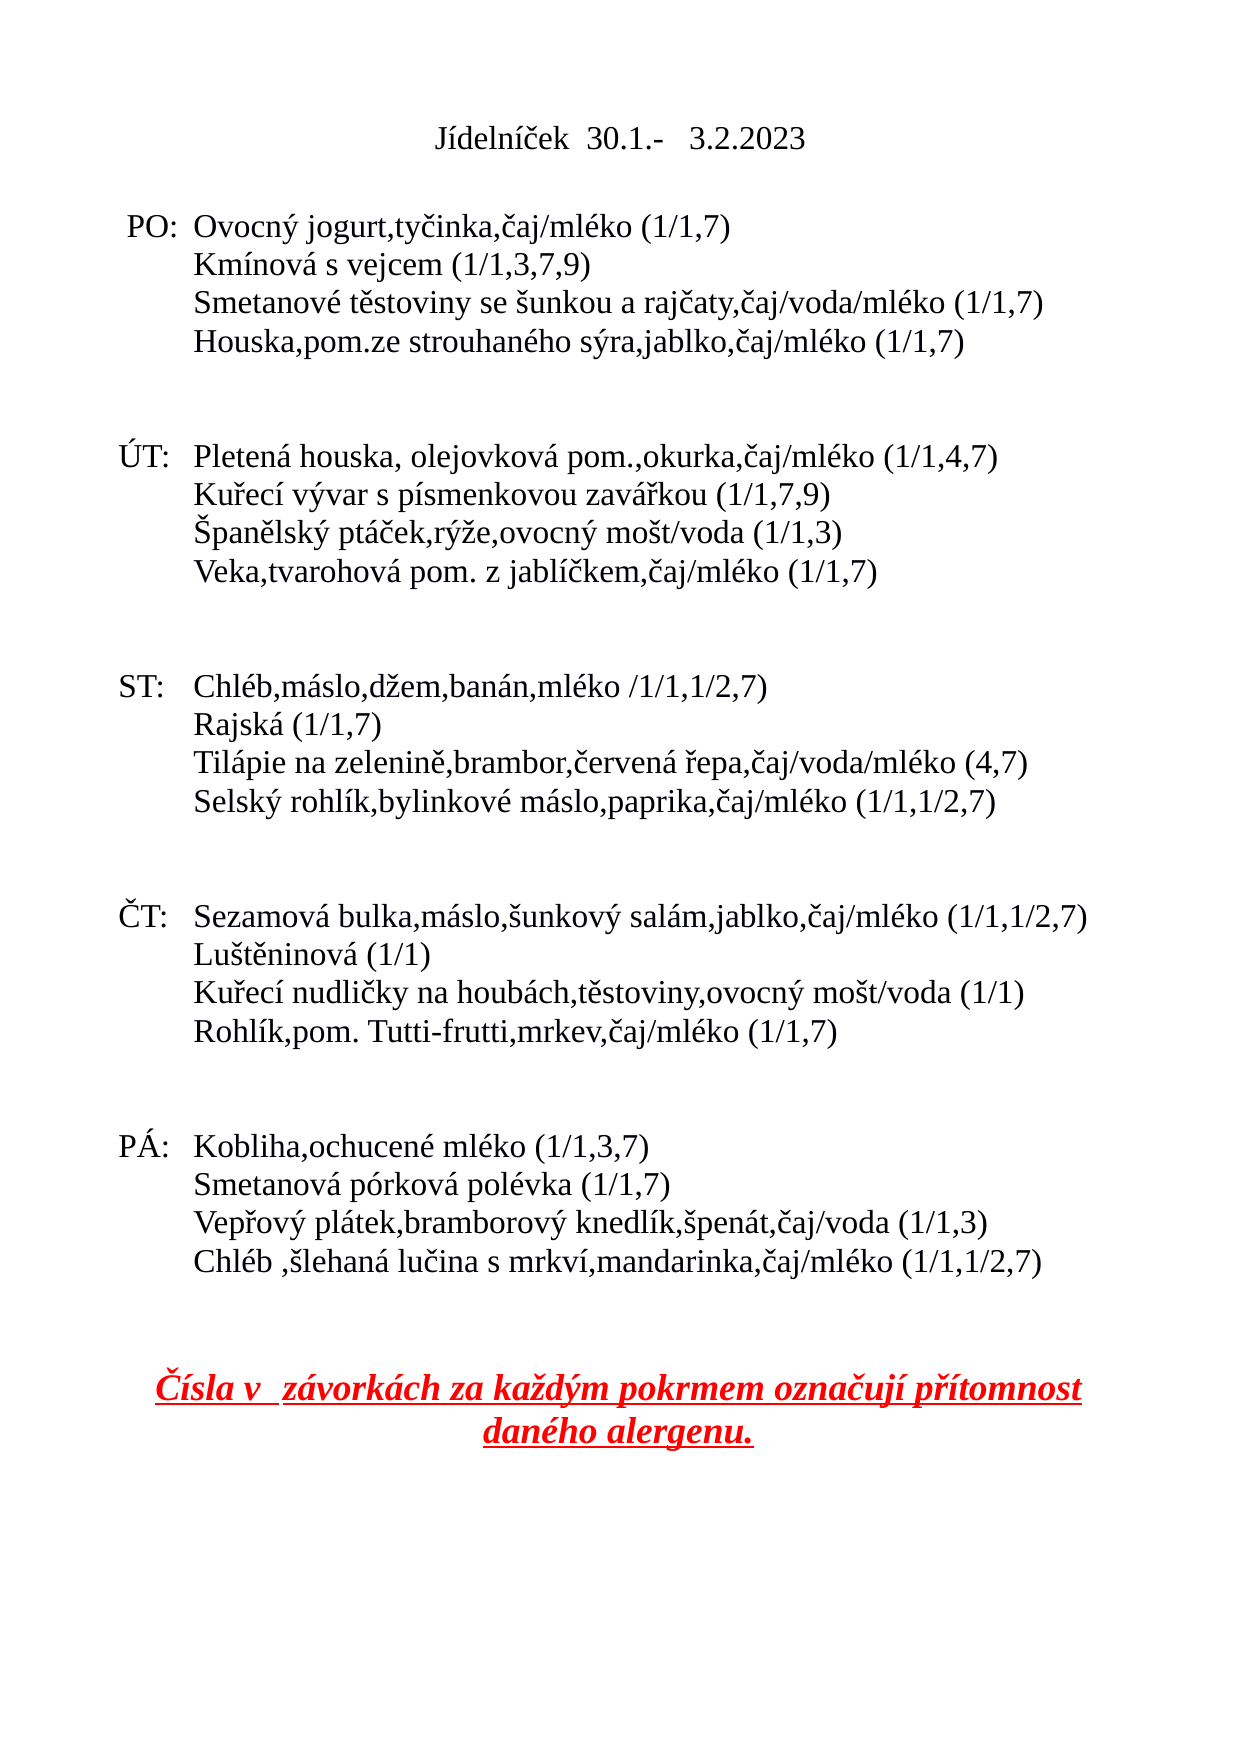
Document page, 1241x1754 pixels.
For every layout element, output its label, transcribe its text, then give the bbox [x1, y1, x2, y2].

table_cell [186, 589, 1151, 666]
table_cell Selský rohlík,bylinkové máslo,paprika,čaj/mléko (1/1,1/2,7) [186, 781, 1151, 819]
table_cell Chléb ,šlehaná lučina s mrkví,mandarinka,čaj/mléko (1/1,1/2,7) [186, 1241, 1151, 1279]
text Čísla v závorkách za každým pokrmem označují přítomnost daného alergenu. [118, 1365, 1122, 1452]
table_cell [111, 359, 186, 436]
table_cell [186, 1049, 1151, 1126]
table_cell [111, 704, 186, 742]
table_cell Tilápie na zelenině,brambor,červená řepa,čaj/voda/mléko (4,7) [186, 743, 1151, 781]
table_cell [186, 359, 1151, 436]
table_cell ÚT: [111, 436, 186, 474]
table_cell Veka,tvarohová pom. z jablíčkem,čaj/mléko (1/1,7) [186, 551, 1151, 589]
table_cell [111, 973, 186, 1011]
table_cell [111, 513, 186, 551]
table_cell [111, 1203, 186, 1241]
table_cell Sezamová bulka,máslo,šunkový salám,jablko,čaj/mléko (1/1,1/2,7) [186, 896, 1151, 934]
table_cell [111, 589, 186, 666]
table_cell [111, 551, 186, 589]
table_cell Houska,pom.ze strouhaného sýra,jablko,čaj/mléko (1/1,7) [186, 321, 1151, 359]
table_cell Luštěninová (1/1) [186, 934, 1151, 972]
table_cell Pletená houska, olejovková pom.,okurka,čaj/mléko (1/1,4,7) [186, 436, 1151, 474]
table_cell Smetanová pórková polévka (1/1,7) [186, 1164, 1151, 1202]
table_header PO: [111, 206, 186, 359]
table_cell [111, 781, 186, 819]
table_cell Vepřový plátek,bramborový knedlík,špenát,čaj/voda (1/1,3) [186, 1203, 1151, 1241]
table_cell Kobliha,ochucené mléko (1/1,3,7) [186, 1126, 1151, 1164]
table_cell ST: [111, 666, 186, 704]
table_cell [111, 1164, 186, 1202]
table_cell [111, 474, 186, 512]
table_cell ČT: [111, 896, 186, 934]
table_cell [186, 819, 1151, 896]
table_cell Španělský ptáček,rýže,ovocný mošt/voda (1/1,3) [186, 513, 1151, 551]
table_cell [111, 1049, 186, 1126]
table_cell [111, 1241, 186, 1279]
table_cell [111, 819, 186, 896]
table_cell [111, 1011, 186, 1049]
table_cell [111, 934, 186, 972]
text Jídelníček 30.1.- 3.2.2023 [118, 118, 1122, 156]
table_cell Smetanové těstoviny se šunkou a rajčaty,čaj/voda/mléko (1/1,7) [186, 283, 1151, 321]
table_cell Chléb,máslo,džem,banán,mléko /1/1,1/2,7) [186, 666, 1151, 704]
table_header Ovocný jogurt,tyčinka,čaj/mléko (1/1,7) [186, 206, 1151, 244]
table_cell Rajská (1/1,7) [186, 704, 1151, 742]
table_cell [111, 743, 186, 781]
table_cell Kuřecí vývar s písmenkovou zavářkou (1/1,7,9) [186, 474, 1151, 512]
table_cell PÁ: [111, 1126, 186, 1164]
table_cell Kmínová s vejcem (1/1,3,7,9) [186, 244, 1151, 282]
table_cell Rohlík,pom. Tutti-frutti,mrkev,čaj/mléko (1/1,7) [186, 1011, 1151, 1049]
table_cell Kuřecí nudličky na houbách,těstoviny,ovocný mošt/voda (1/1) [186, 973, 1151, 1011]
